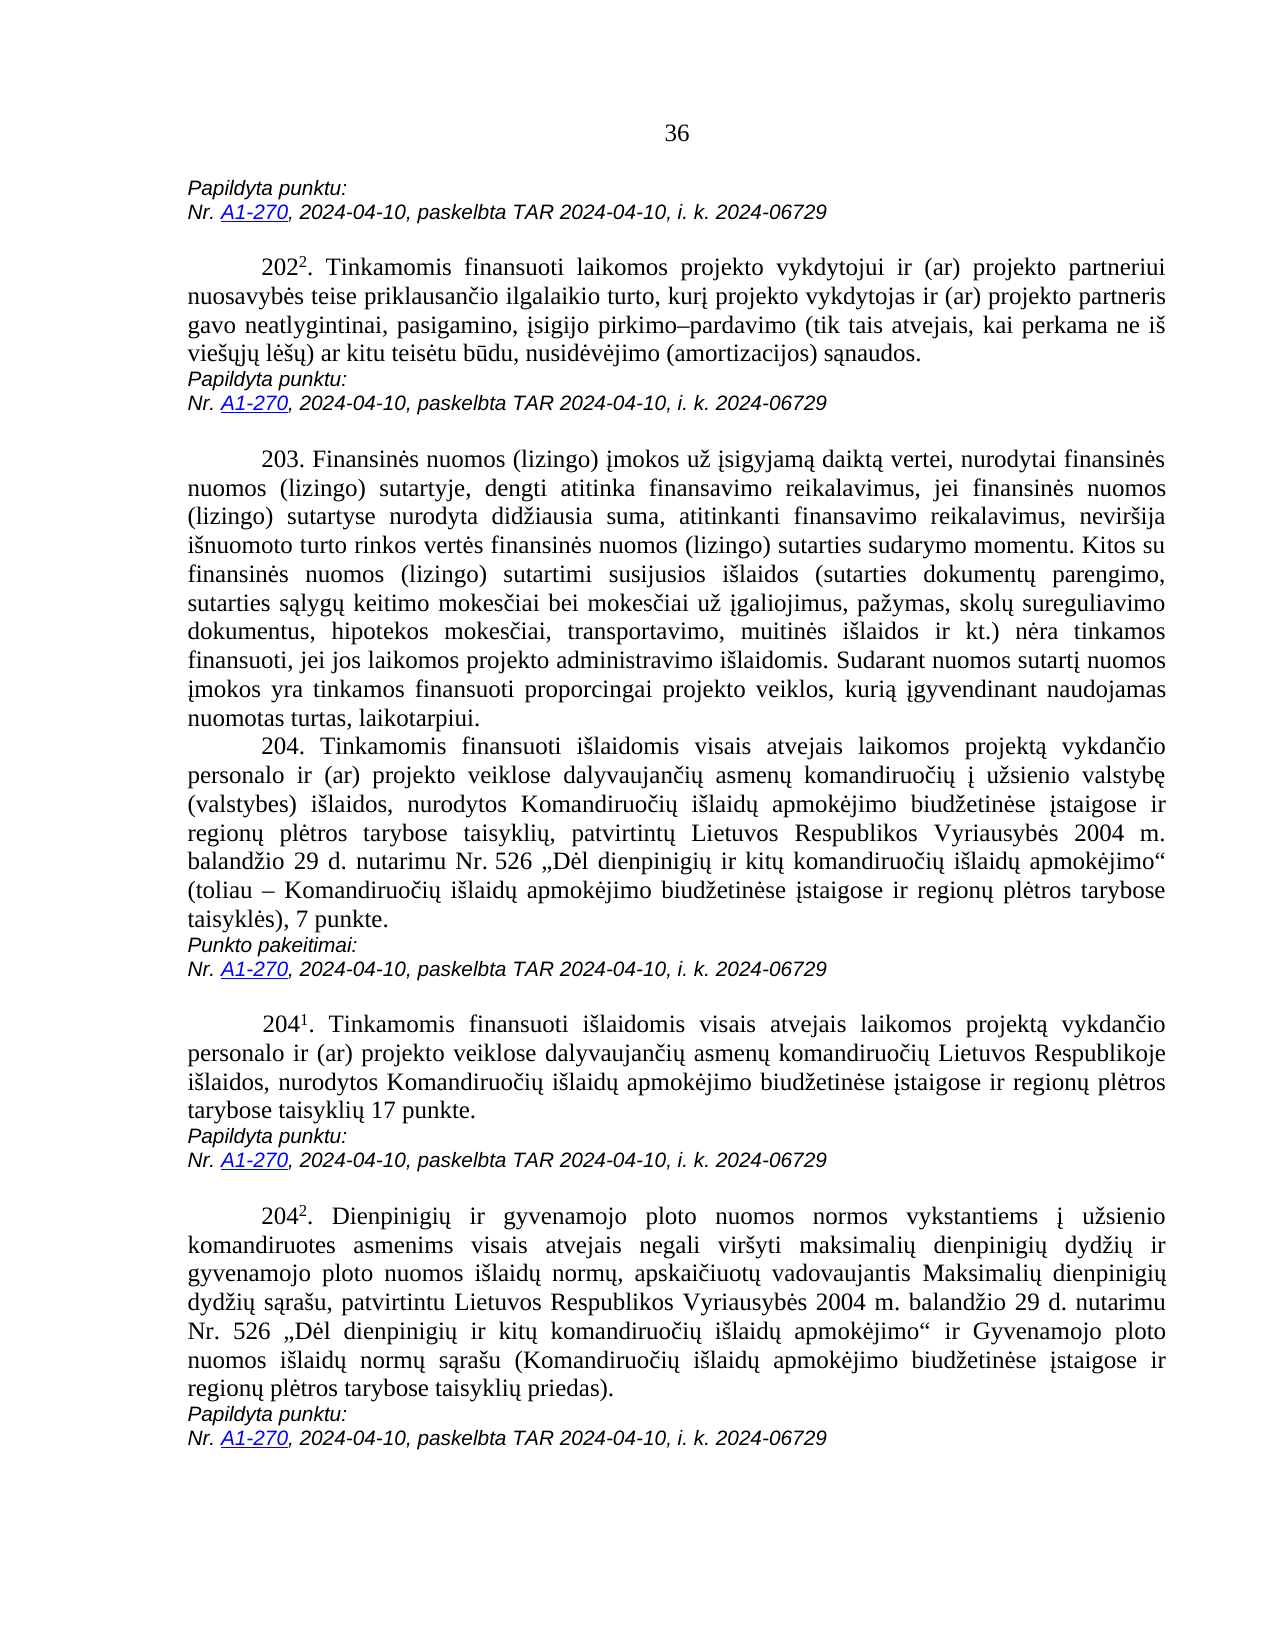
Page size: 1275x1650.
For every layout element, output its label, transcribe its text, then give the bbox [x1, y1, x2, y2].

text 2041. Tinkamomis finansuoti išlaidomis visais atvejais laikomos projektą vykdančio personalo ir (ar) projekto veiklose dalyvaujančių asmenų komandiruočių Lietuvos Respublikoje išlaidos, nurodytos Komandiruočių išlaidų apmokėjimo biudžetinėse įstaigose ir regionų plėtros tarybose taisyklių 17 punkte. [187, 1009, 1167, 1124]
text Nr. A1-270, 2024-04-10, paskelbta TAR 2024-04-10, i. k. 2024-06729 [187, 391, 1167, 415]
text Nr. A1-270, 2024-04-10, paskelbta TAR 2024-04-10, i. k. 2024-06729 [187, 1426, 1167, 1450]
text Nr. A1-270, 2024-04-10, paskelbta TAR 2024-04-10, i. k. 2024-06729 [187, 957, 1167, 981]
text Papildyta punktu: [187, 1402, 1167, 1426]
text 2042. Dienpinigių ir gyvenamojo ploto nuomos normos vykstantiems į užsienio komandiruotes asmenims visais atvejais negali viršyti maksimalių dienpinigių dydžių ir gyvenamojo ploto nuomos išlaidų normų, apskaičiuotų vadovaujantis Maksimalių dienpinigių dydžių sąrašu, patvirtintu Lietuvos Respublikos Vyriausybės 2004 m. balandžio 29 d. nutarimu Nr. 526 „Dėl dienpinigių ir kitų komandiruočių išlaidų apmokėjimo“ ir Gyvenamojo ploto nuomos išlaidų normų sąrašu (Komandiruočių išlaidų apmokėjimo biudžetinėse įstaigose ir regionų plėtros tarybose taisyklių priedas). [187, 1201, 1167, 1402]
text Papildyta punktu: [187, 176, 1167, 199]
text 203. Finansinės nuomos (lizingo) įmokos už įsigyjamą daiktą vertei, nurodytai finansinės nuomos (lizingo) sutartyje, dengti atitinka finansavimo reikalavimus, jei finansinės nuomos (lizingo) sutartyse nurodyta didžiausia suma, atitinkanti finansavimo reikalavimus, neviršija išnuomoto turto rinkos vertės finansinės nuomos (lizingo) sutarties sudarymo momentu. Kitos su finansinės nuomos (lizingo) sutartimi susijusios išlaidos (sutarties dokumentų parengimo, sutarties sąlygų keitimo mokesčiai bei mokesčiai už įgaliojimus, pažymas, skolų sureguliavimo dokumentus, hipotekos mokesčiai, transportavimo, muitinės išlaidos ir kt.) nėra tinkamos finansuoti, jei jos laikomos projekto administravimo išlaidomis. Sudarant nuomos sutartį nuomos įmokos yra tinkamos finansuoti proporcingai projekto veiklos, kurią įgyvendinant naudojamas nuomotas turtas, laikotarpiui. [187, 444, 1167, 731]
text Nr. A1-270, 2024-04-10, paskelbta TAR 2024-04-10, i. k. 2024-06729 [187, 1148, 1167, 1172]
text Nr. A1-270, 2024-04-10, paskelbta TAR 2024-04-10, i. k. 2024-06729 [187, 199, 1167, 223]
text 2022. Tinkamomis finansuoti laikomos projekto vykdytojui ir (ar) projekto partneriui nuosavybės teise priklausančio ilgalaikio turto, kurį projekto vykdytojas ir (ar) projekto partneris gavo neatlygintinai, pasigamino, įsigijo pirkimo–pardavimo (tik tais atvejais, kai perkama ne iš viešųjų lėšų) ar kitu teisėtu būdu, nusidėvėjimo (amortizacijos) sąnaudos. [187, 252, 1167, 367]
text 204. Tinkamomis finansuoti išlaidomis visais atvejais laikomos projektą vykdančio personalo ir (ar) projekto veiklose dalyvaujančių asmenų komandiruočių į užsienio valstybę (valstybes) išlaidos, nurodytos Komandiruočių išlaidų apmokėjimo biudžetinėse įstaigose ir regionų plėtros tarybose taisyklių, patvirtintų Lietuvos Respublikos Vyriausybės 2004 m. balandžio 29 d. nutarimu Nr. 526 „Dėl dienpinigių ir kitų komandiruočių išlaidų apmokėjimo“ (toliau – Komandiruočių išlaidų apmokėjimo biudžetinėse įstaigose ir regionų plėtros tarybose taisyklės), 7 punkte. [187, 731, 1167, 933]
text Punkto pakeitimai: [187, 933, 1167, 957]
text Papildyta punktu: [187, 367, 1167, 391]
text Papildyta punktu: [187, 1124, 1167, 1148]
